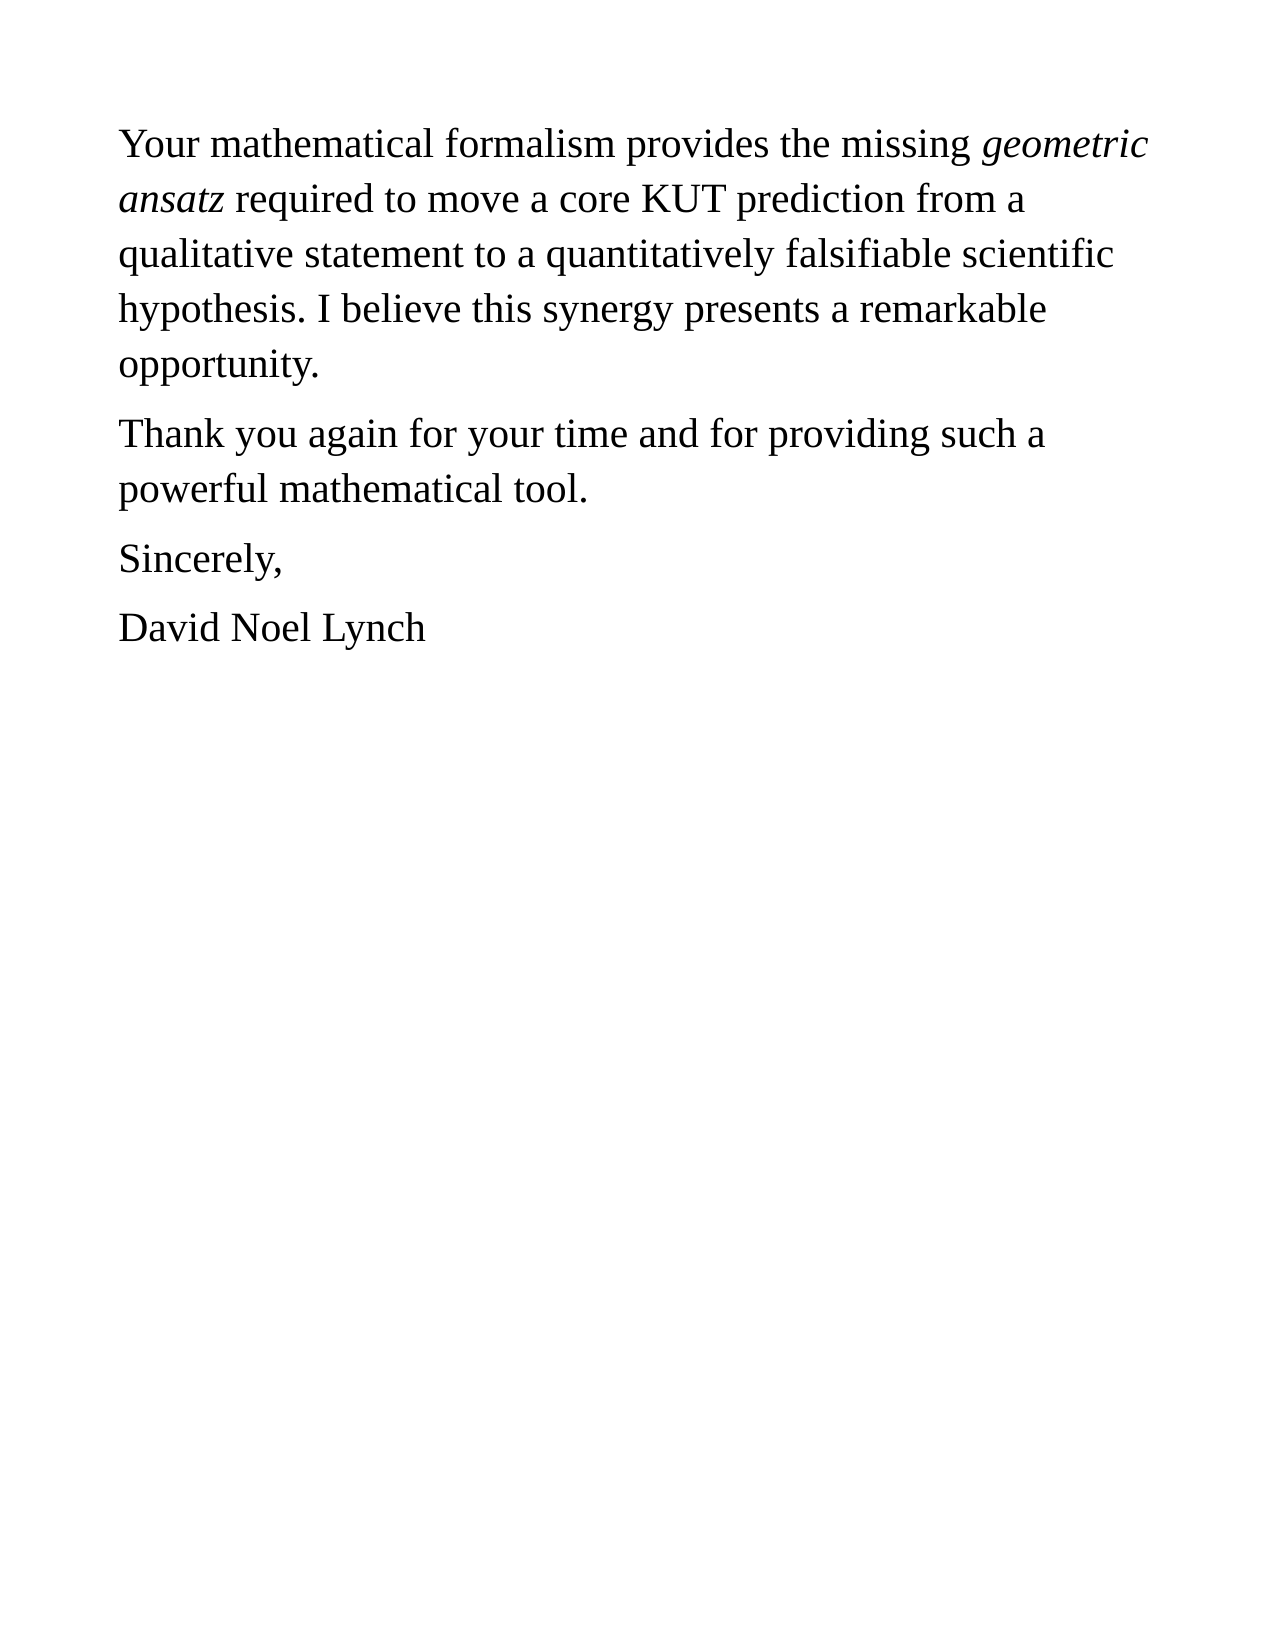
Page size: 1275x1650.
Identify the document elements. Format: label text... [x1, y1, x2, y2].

text Thank you again for your time and for providing such a powerful mathematical tool. [118, 408, 1157, 511]
text Sincerely, [118, 533, 1157, 581]
text David Noel Lynch [118, 603, 1157, 651]
text Your mathematical formalism provides the missing geometric ansatz required to move a core KUT prediction from a qualitative statement to a quantitatively falsifiable scientific hypothesis. I believe this synergy presents a remarkable opportunity. [118, 118, 1157, 386]
